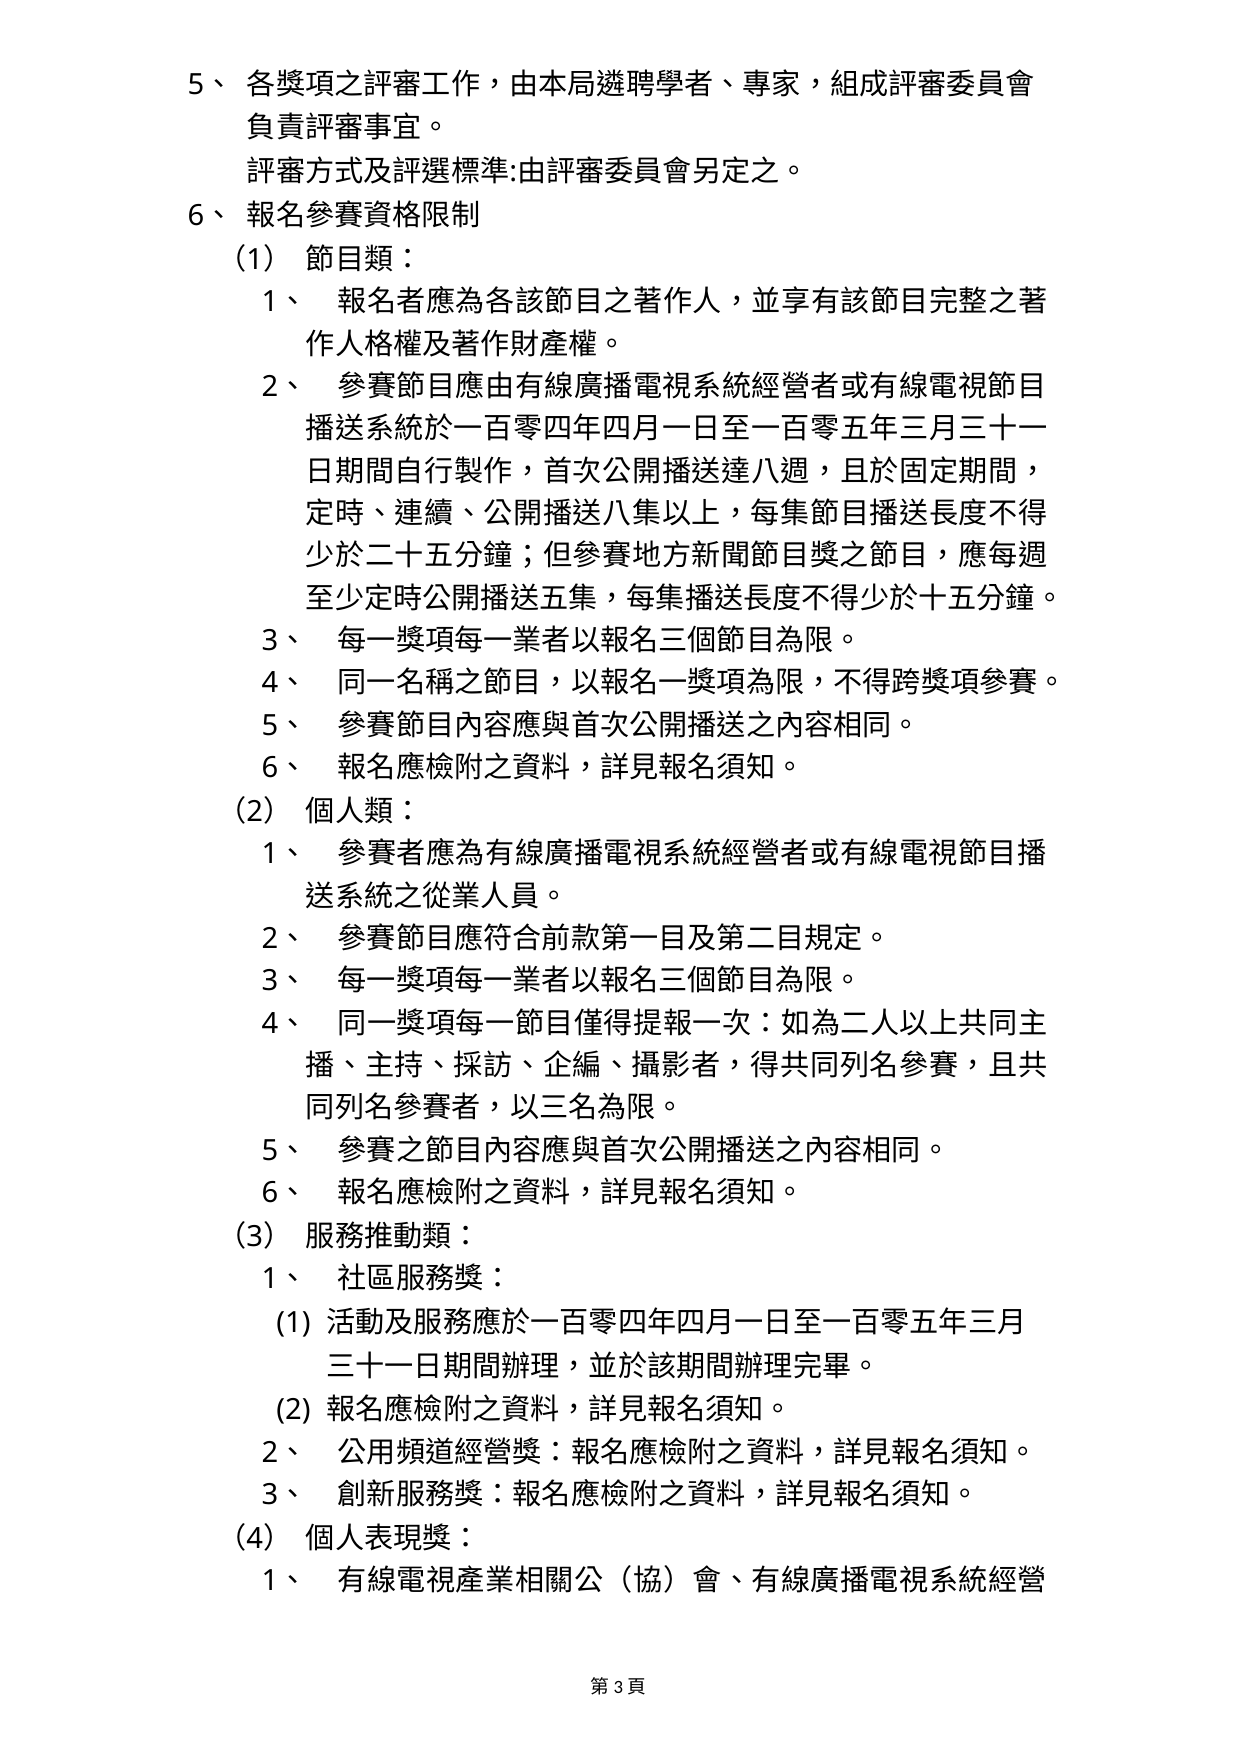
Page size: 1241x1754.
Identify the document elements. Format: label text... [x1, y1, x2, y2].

list 同一獎項每一節目僅得提報一次：如為二人以上共同主播、主持、採訪、企編、攝影者，得共同列名參賽，且共同列名參賽者，以三名為限。 [261, 999, 1048, 1126]
list 服務推動類： [217, 1211, 1048, 1255]
list 評審方式及評選標準:由評審委員會另定之。 [247, 147, 1048, 190]
list 活動及服務應於一百零四年四月一日至一百零五年三月三十一日期間辦理，並於該期間辦理完畢。 [276, 1297, 1048, 1385]
list 同一名稱之節目，以報名一獎項為限，不得跨獎項參賽。 [261, 659, 1048, 701]
list 報名應檢附之資料，詳見報名須知。 [276, 1385, 1048, 1428]
list 參賽節目應由有線廣播電視系統經營者或有線電視節目播送系統於一百零四年四月一日至一百零五年三月三十一日期間自行製作，首次公開播送達八週，且於固定期間，定時、連續、公開播送八集以上，每集節目播送長度不得少於二十五分鐘；但參賽地方新聞節目獎之節目，應每週至少定時公開播送五集，每集播送長度不得少於十五分鐘。 [261, 363, 1048, 616]
list 公用頻道經營獎：報名應檢附之資料，詳見報名須知。 [261, 1428, 1048, 1471]
list 參賽節目應符合前款第一目及第二目規定。 [261, 914, 1048, 957]
list 每一獎項每一業者以報名三個節目為限。 [261, 616, 1048, 659]
list 報名者應為各該節目之著作人，並享有該節目完整之著作人格權及著作財產權。 [261, 278, 1048, 363]
list 個人表現獎： [217, 1513, 1048, 1557]
list 每一獎項每一業者以報名三個節目為限。 [261, 957, 1048, 999]
list 參賽之節目內容應與首次公開播送之內容相同。 [261, 1126, 1048, 1169]
list 社區服務獎： [261, 1255, 1048, 1297]
list 有線電視產業相關公（協）會、有線廣播電視系統經營 [261, 1557, 1048, 1599]
list 參賽節目內容應與首次公開播送之內容相同。 [261, 701, 1048, 744]
list 個人類： [217, 786, 1048, 830]
list 報名參賽資格限制 [187, 190, 1048, 234]
list 報名應檢附之資料，詳見報名須知。 [261, 744, 1048, 786]
list 各獎項之評審工作，由本局遴聘學者、專家，組成評審委員會負責評審事宜。 [187, 59, 1048, 147]
list 參賽者應為有線廣播電視系統經營者或有線電視節目播送系統之從業人員。 [261, 830, 1048, 914]
list 報名應檢附之資料，詳見報名須知。 [261, 1169, 1048, 1211]
list 節目類： [217, 234, 1048, 278]
list 創新服務獎：報名應檢附之資料，詳見報名須知。 [261, 1471, 1048, 1513]
